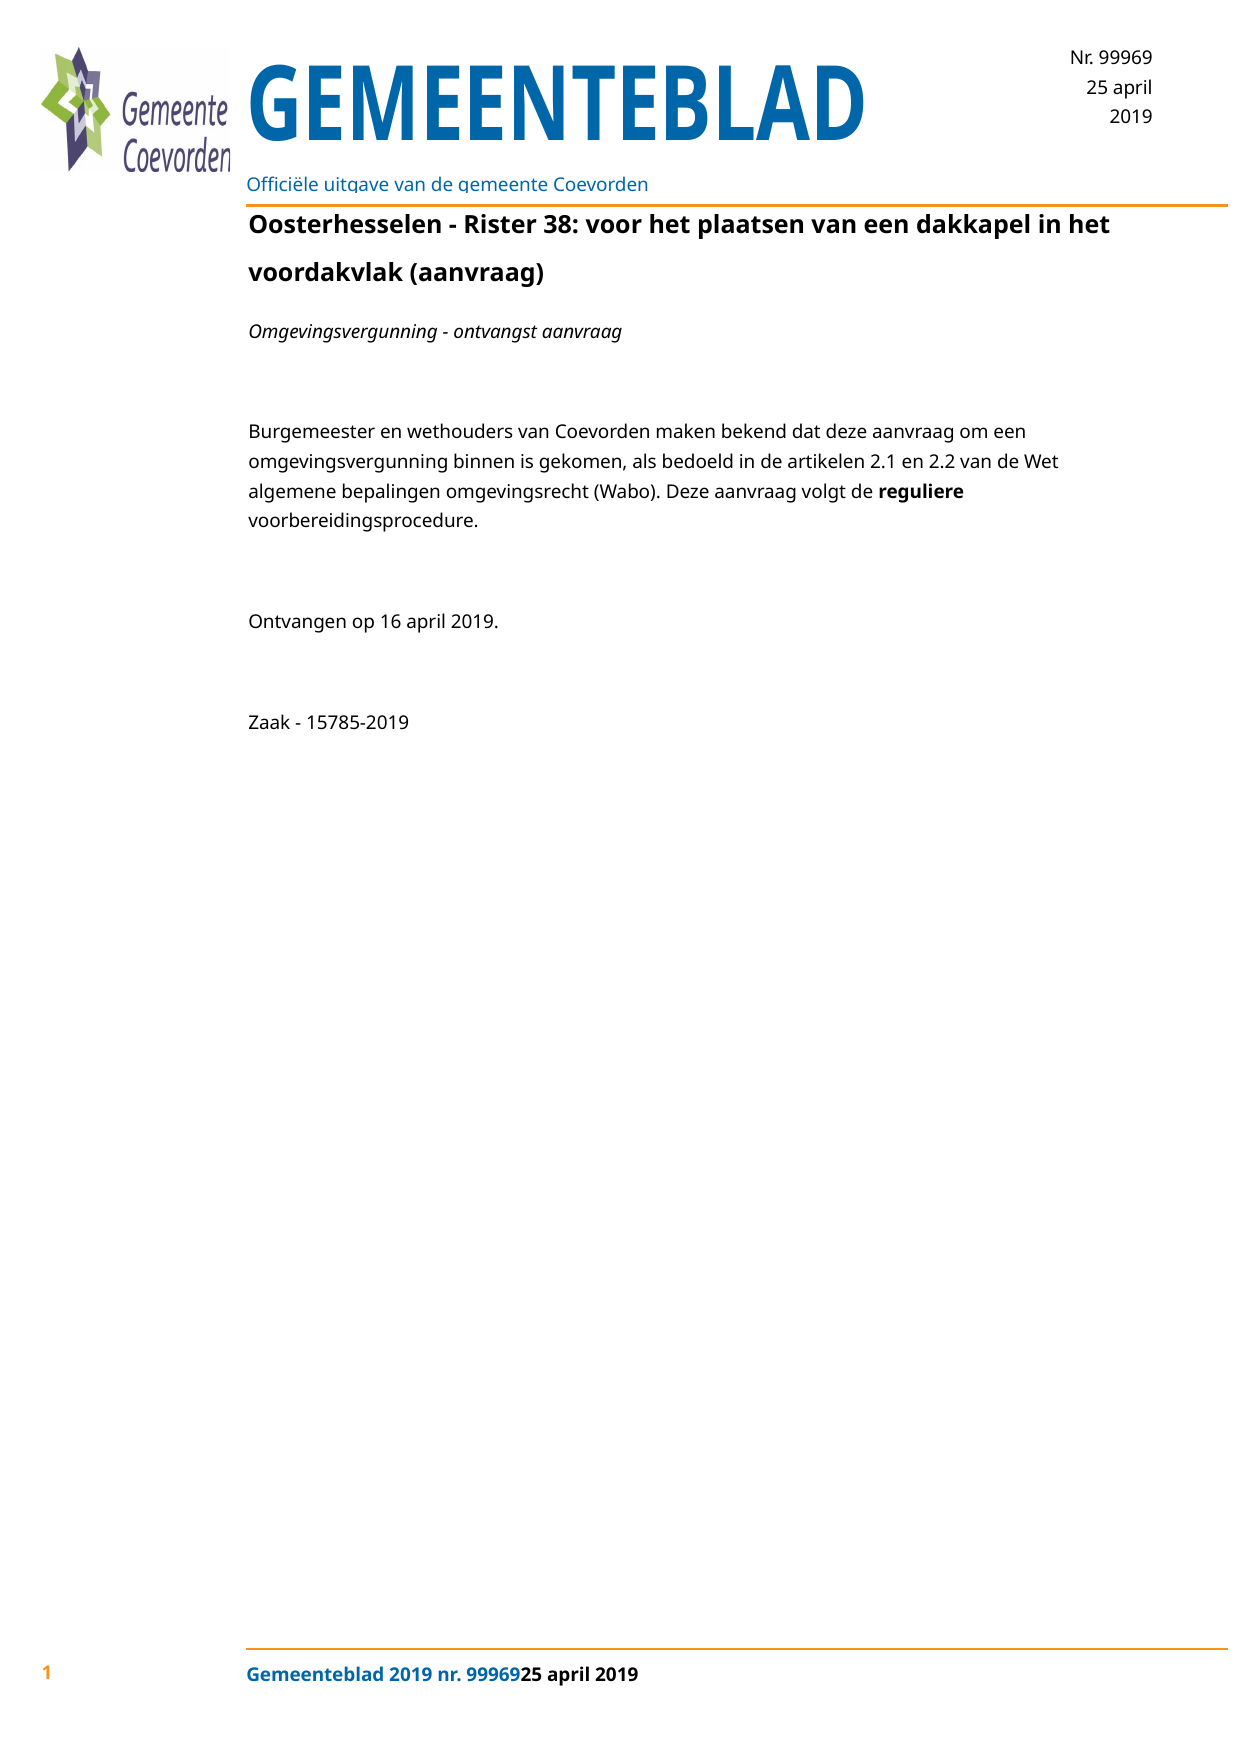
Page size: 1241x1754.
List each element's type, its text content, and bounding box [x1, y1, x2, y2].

picture [41, 47, 231, 172]
text Zaak - 15785-2019 [248, 709, 1152, 735]
text Omgevingsvergunning - ontvangst aanvraag [248, 318, 1152, 344]
text Burgemeester en wethouders van Coevorden maken bekend dat deze aanvraag om een omgevingsvergunning binnen is gekomen, als bedoeld in de artikelen 2.1 en 2.2 van de Wet algemene bepalingen omgevingsrecht (Wabo). Deze aanvraag volgt de reguliere voorbereidingsprocedure. [248, 419, 1152, 533]
text Ontvangen op 16 april 2019. [248, 608, 1152, 634]
text Oosterhesselen - Rister 38: voor het plaatsen van een dakkapel in het voordakvlak (aanvraag) [248, 207, 1152, 288]
